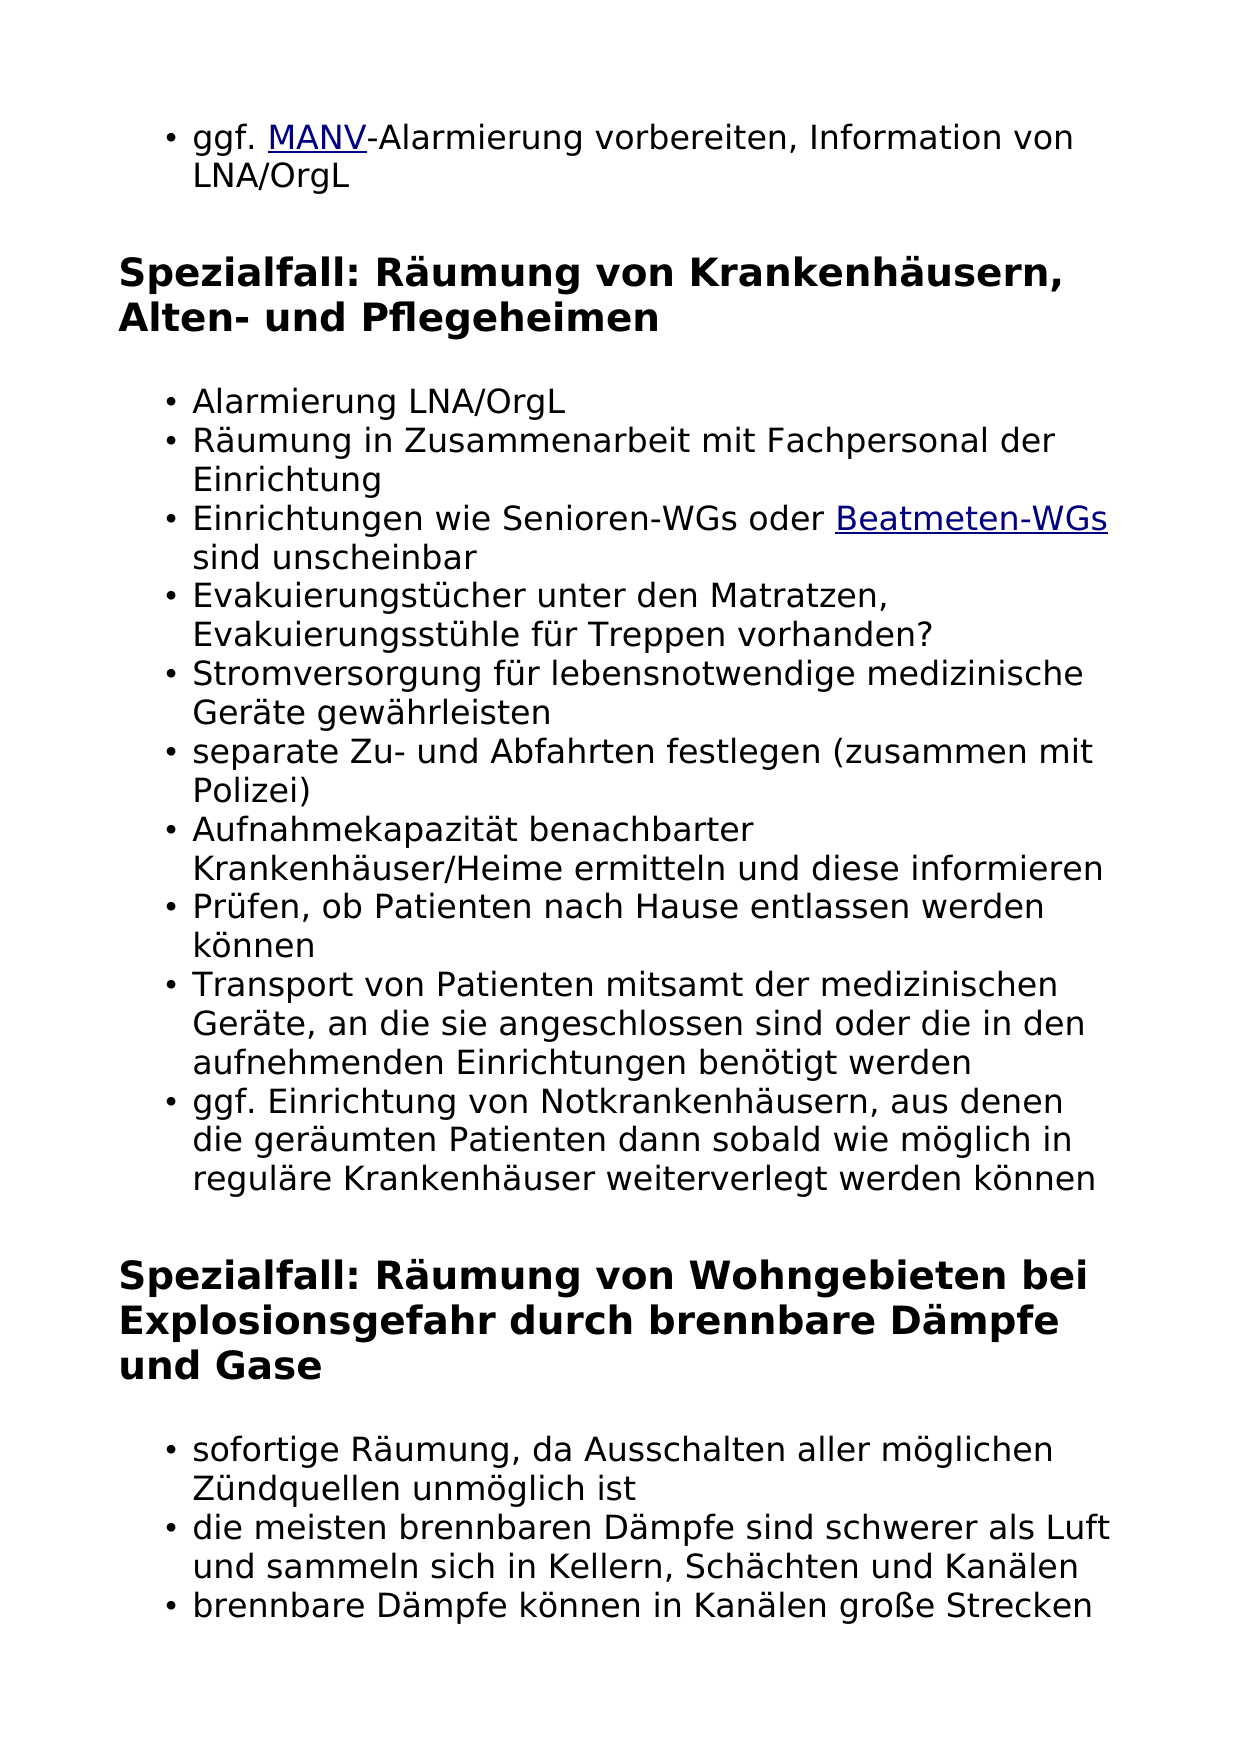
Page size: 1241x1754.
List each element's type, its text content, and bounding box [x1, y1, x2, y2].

list Evakuierungstücher unter den Matratzen, Evakuierungsstühle für Treppen vorhanden? [177, 577, 1122, 655]
list Räumung in Zusammenarbeit mit Fachpersonal der Einrichtung [177, 422, 1122, 499]
list die meisten brennbaren Dämpfe sind schwerer als Luft und sammeln sich in Kellern, Schächten und Kanälen [177, 1508, 1122, 1586]
list Aufnahmekapazität benachbarter Krankenhäuser/Heime ermitteln und diese informieren [177, 810, 1122, 888]
list Stromversorgung für lebensnotwendige medizinische Geräte gewährleisten [177, 655, 1122, 732]
list sofortige Räumung, da Ausschalten aller möglichen Zündquellen unmöglich ist [177, 1431, 1122, 1508]
list Alarmierung LNA/OrgL [177, 383, 1122, 422]
list Transport von Patienten mitsamt der medizinischen Geräte, an die sie angeschlossen sind oder die in den aufnehmenden Einrichtungen benötigt werden [177, 966, 1122, 1082]
list Einrichtungen wie Senioren-WGs oder Beatmeten-WGs sind unscheinbar [177, 499, 1122, 577]
list ggf. MANV-Alarmierung vorbereiten, Information von LNA/OrgL [177, 118, 1122, 196]
list Prüfen, ob Patienten nach Hause entlassen werden können [177, 888, 1122, 966]
list ggf. Einrichtung von Notkrankenhäusern, aus denen die geräumten Patienten dann sobald wie möglich in reguläre Krankenhäuser weiterverlegt werden können [177, 1082, 1122, 1199]
subtitle Spezialfall: Räumung von Wohngebieten bei Explosionsgefahr durch brennbare Dämpfe und Gase [118, 1253, 1122, 1389]
subtitle Spezialfall: Räumung von Krankenhäusern, Alten- und Pflegeheimen [118, 250, 1122, 341]
list brennbare Dämpfe können in Kanälen große Strecken [177, 1586, 1122, 1625]
list separate Zu- und Abfahrten festlegen (zusammen mit Polizei) [177, 732, 1122, 810]
